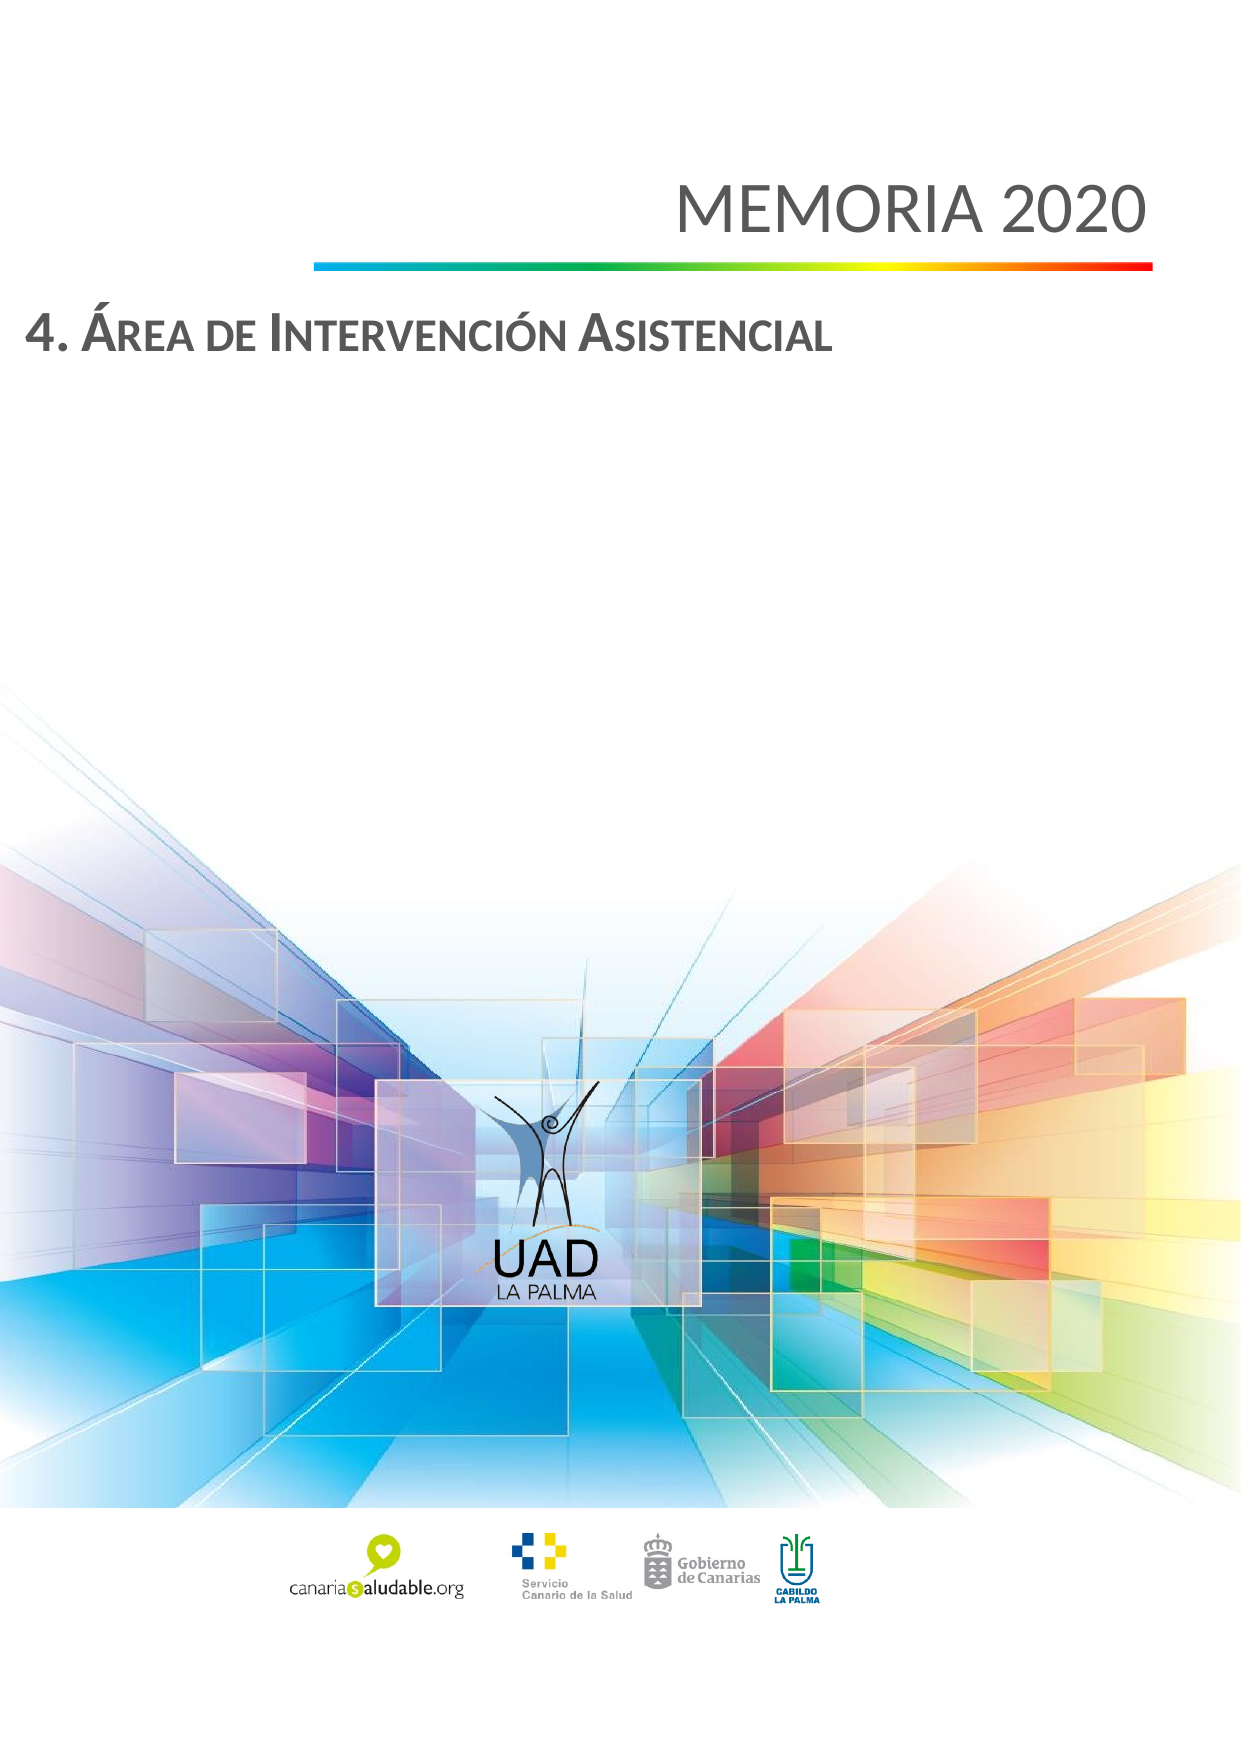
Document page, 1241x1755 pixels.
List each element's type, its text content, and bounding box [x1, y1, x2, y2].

list ÁREA DE INTERVENCIÓN ASISTENCIAL [25, 295, 1205, 366]
text MEMORIA 2020 [674, 164, 1205, 250]
